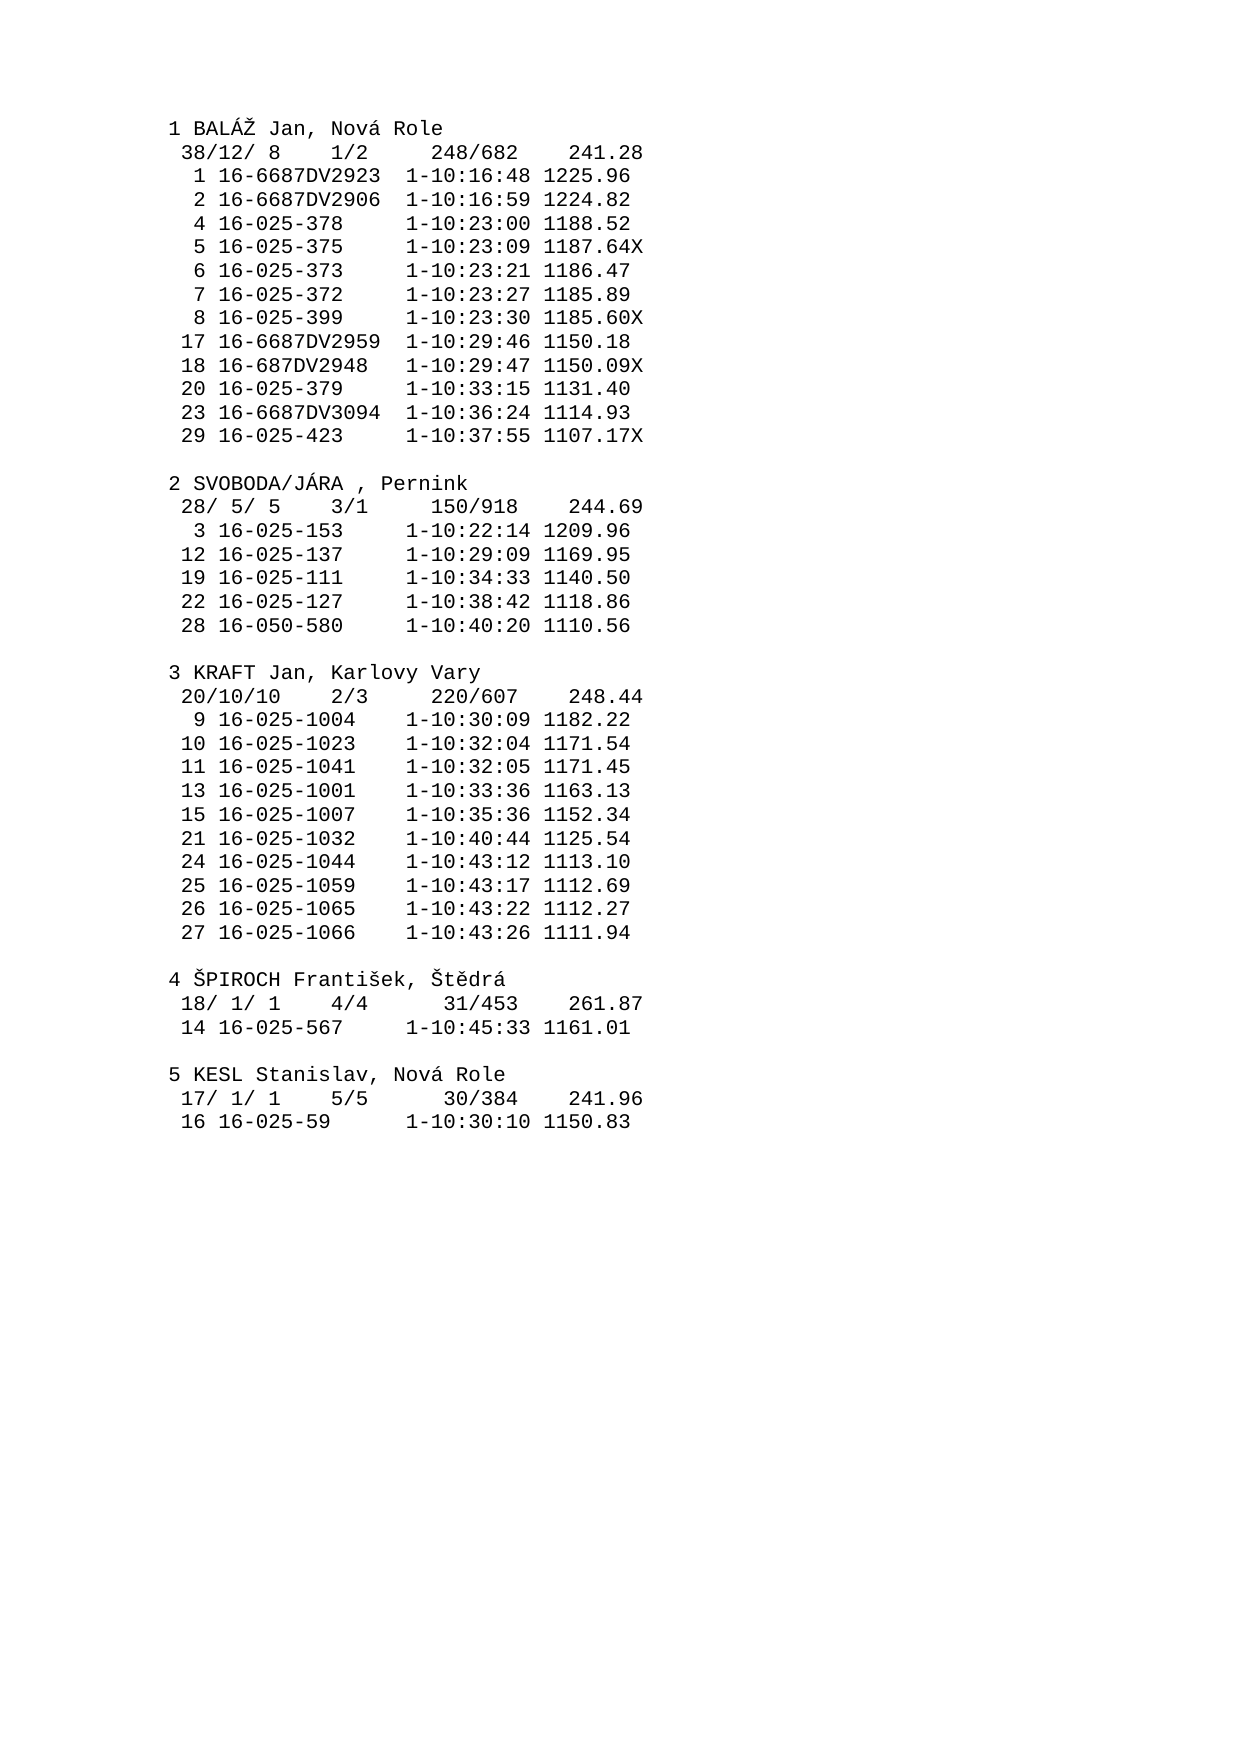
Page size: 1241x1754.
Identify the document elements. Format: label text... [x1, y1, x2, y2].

text 6 16-025-373 1-10:23:21 1186.47 [118, 260, 1122, 284]
text 18 16-687DV2948 1-10:29:47 1150.09X [118, 354, 1122, 378]
text 21 16-025-1032 1-10:40:44 1125.54 [118, 827, 1122, 851]
text 17 16-6687DV2959 1-10:29:46 1150.18 [118, 331, 1122, 354]
text 23 16-6687DV3094 1-10:36:24 1114.93 [118, 402, 1122, 426]
text 2 SVOBODA/JÁRA , Pernink [118, 473, 1122, 496]
text 17/ 1/ 1 5/5 30/384 241.96 [118, 1088, 1122, 1111]
text 19 16-025-111 1-10:34:33 1140.50 [118, 567, 1122, 591]
text 28 16-050-580 1-10:40:20 1110.56 [118, 615, 1122, 638]
text 4 ŠPIROCH František, Štědrá [118, 969, 1122, 993]
text 28/ 5/ 5 3/1 150/918 244.69 [118, 496, 1122, 520]
text 20/10/10 2/3 220/607 248.44 [118, 686, 1122, 709]
text 5 16-025-375 1-10:23:09 1187.64X [118, 236, 1122, 260]
text 1 BALÁŽ Jan, Nová Role [118, 118, 1122, 142]
text 3 KRAFT Jan, Karlovy Vary [118, 662, 1122, 686]
text 15 16-025-1007 1-10:35:36 1152.34 [118, 804, 1122, 827]
text 29 16-025-423 1-10:37:55 1107.17X [118, 426, 1122, 449]
text 2 16-6687DV2906 1-10:16:59 1224.82 [118, 189, 1122, 213]
text 20 16-025-379 1-10:33:15 1131.40 [118, 378, 1122, 402]
text 38/12/ 8 1/2 248/682 241.28 [118, 142, 1122, 165]
text 7 16-025-372 1-10:23:27 1185.89 [118, 284, 1122, 307]
text 3 16-025-153 1-10:22:14 1209.96 [118, 520, 1122, 544]
text 1 16-6687DV2923 1-10:16:48 1225.96 [118, 165, 1122, 189]
text 5 KESL Stanislav, Nová Role [118, 1064, 1122, 1088]
text 25 16-025-1059 1-10:43:17 1112.69 [118, 875, 1122, 898]
text 16 16-025-59 1-10:30:10 1150.83 [118, 1111, 1122, 1135]
text 24 16-025-1044 1-10:43:12 1113.10 [118, 851, 1122, 875]
text 18/ 1/ 1 4/4 31/453 261.87 [118, 993, 1122, 1017]
text 11 16-025-1041 1-10:32:05 1171.45 [118, 757, 1122, 780]
text 13 16-025-1001 1-10:33:36 1163.13 [118, 780, 1122, 804]
text 8 16-025-399 1-10:23:30 1185.60X [118, 307, 1122, 331]
text 12 16-025-137 1-10:29:09 1169.95 [118, 544, 1122, 567]
text 10 16-025-1023 1-10:32:04 1171.54 [118, 733, 1122, 757]
text 27 16-025-1066 1-10:43:26 1111.94 [118, 922, 1122, 946]
text 22 16-025-127 1-10:38:42 1118.86 [118, 591, 1122, 615]
text 9 16-025-1004 1-10:30:09 1182.22 [118, 709, 1122, 733]
text 26 16-025-1065 1-10:43:22 1112.27 [118, 898, 1122, 922]
text 14 16-025-567 1-10:45:33 1161.01 [118, 1017, 1122, 1040]
text 4 16-025-378 1-10:23:00 1188.52 [118, 213, 1122, 236]
